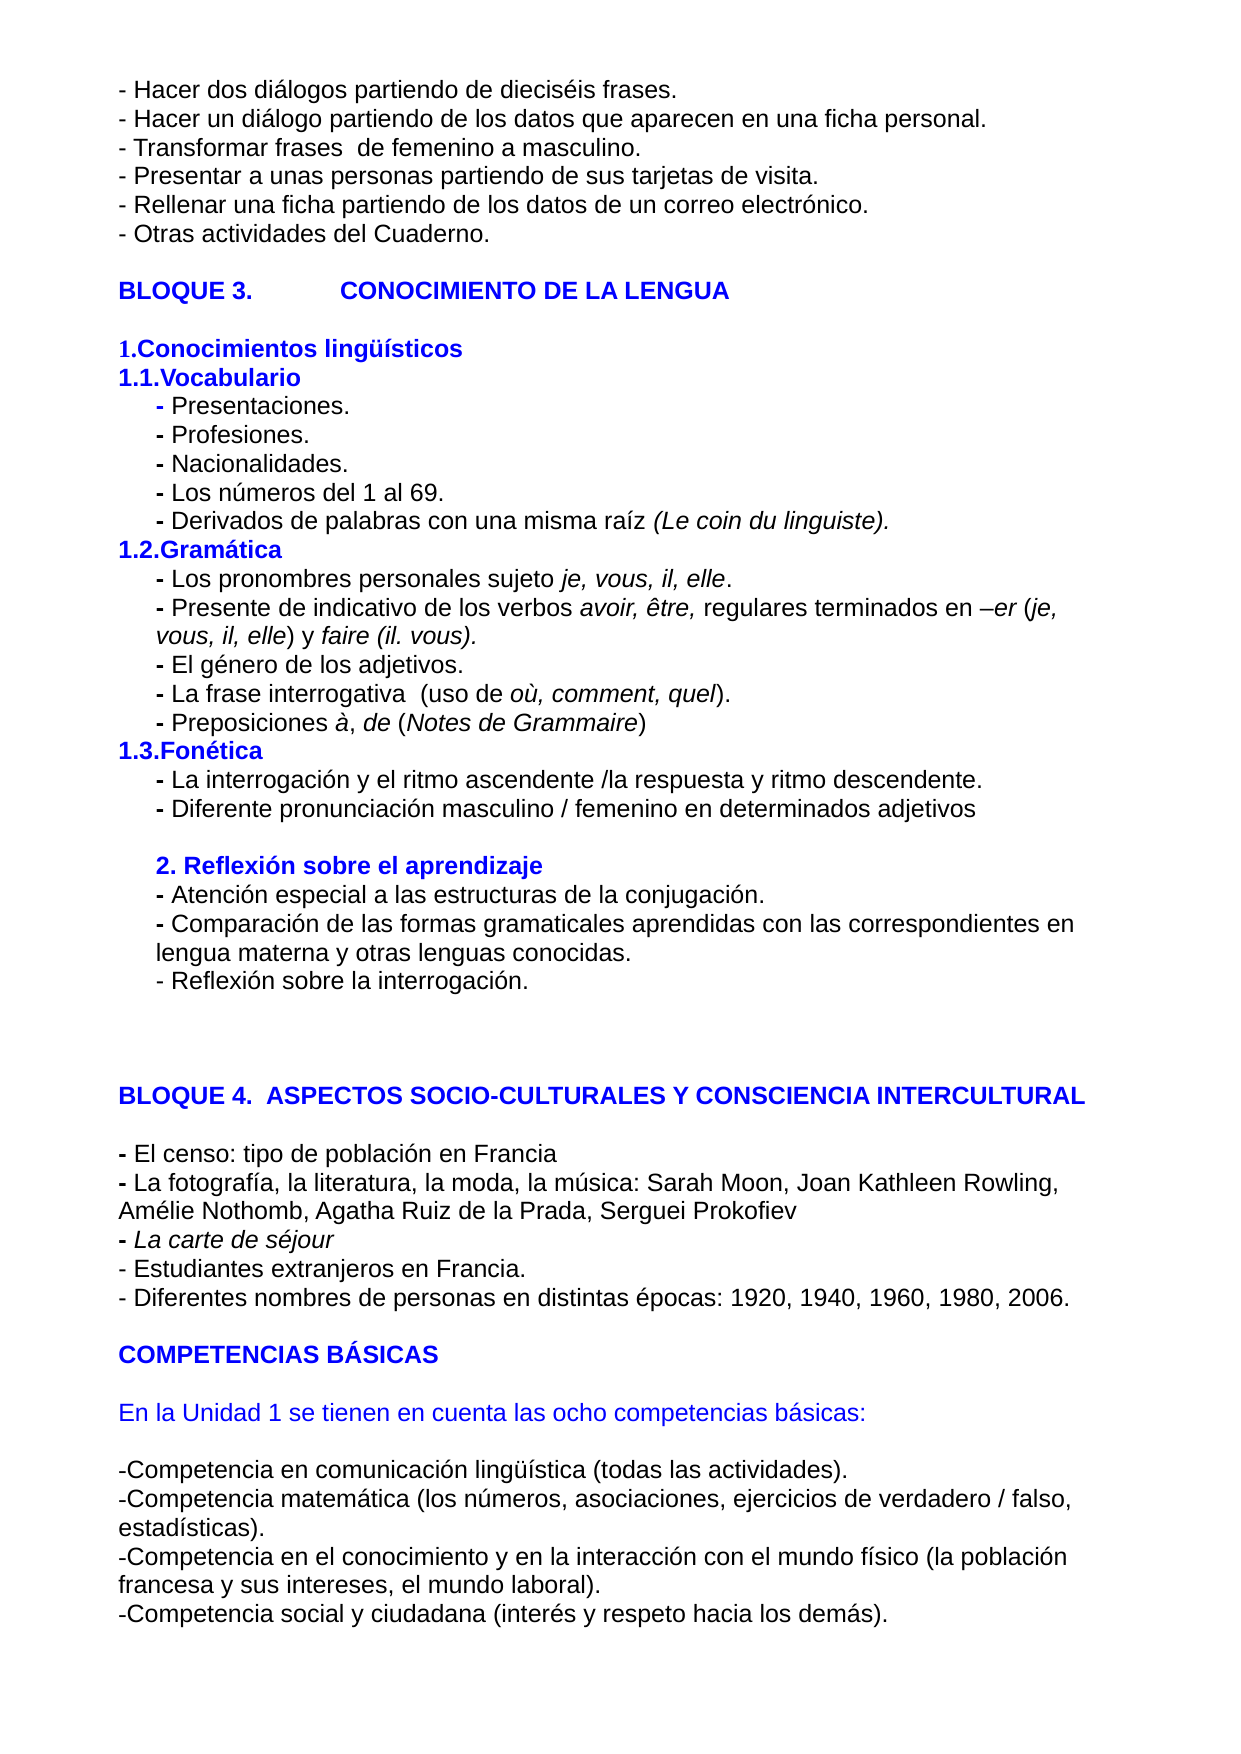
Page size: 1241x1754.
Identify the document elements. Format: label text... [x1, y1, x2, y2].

list Competencia social y ciudadana (interés y respeto hacia los demás). [118, 1599, 1122, 1628]
text - Estudiantes extranjeros en Francia. [118, 1254, 1122, 1283]
text - Atención especial a las estructuras de la conjugación. [156, 880, 1122, 909]
text - El género de los adjetivos. [156, 650, 1122, 679]
list Conocimientos lingüísticos [118, 334, 1122, 363]
text - Rellenar una ficha partiendo de los datos de un correo electrónico. [118, 190, 1122, 219]
text - Reflexión sobre la interrogación. [156, 966, 1122, 995]
text - Otras actividades del Cuaderno. [118, 219, 1122, 247]
text - Profesiones. [156, 420, 1122, 449]
text - Diferentes nombres de personas en distintas épocas: 1920, 1940, 1960, 1980, 2006. [118, 1283, 1122, 1311]
text - Presente de indicativo de los verbos avoir, être, regulares terminados en –er (je, vous, il, elle) y faire (il. vous). [156, 593, 1122, 650]
text BLOQUE 3. CONOCIMIENTO DE LA LENGUA [118, 276, 1122, 305]
list Vocabulario [118, 363, 1122, 391]
text - Diferente pronunciación masculino / femenino en determinados adjetivos [156, 794, 1122, 823]
text - Transformar frases de femenino a masculino. [118, 132, 1122, 161]
text - La interrogación y el ritmo ascendente /la respuesta y ritmo descendente. [156, 765, 1122, 794]
text - Los pronombres personales sujeto je, vous, il, elle. [156, 564, 1122, 593]
text - El censo: tipo de población en Francia [118, 1139, 1122, 1168]
text - Hacer dos diálogos partiendo de dieciséis frases. [118, 75, 1122, 104]
text - Nacionalidades. [156, 449, 1122, 478]
text - Hacer un diálogo partiendo de los datos que aparecen en una ficha personal. [118, 104, 1122, 132]
text - Derivados de palabras con una misma raíz (Le coin du linguiste). [156, 506, 1122, 535]
list Competencia en comunicación lingüística (todas las actividades). [118, 1455, 1122, 1484]
text En la Unidad 1 se tienen en cuenta las ocho competencias básicas: [118, 1398, 1122, 1426]
text - Preposiciones à, de (Notes de Grammaire) [156, 708, 1122, 736]
list Competencia matemática (los números, asociaciones, ejercicios de verdadero / falso, estadísticas). [118, 1484, 1122, 1542]
text - La carte de séjour [118, 1225, 1122, 1254]
text - La frase interrogativa (uso de où, comment, quel). [156, 679, 1122, 708]
text - Presentar a unas personas partiendo de sus tarjetas de visita. [118, 161, 1122, 190]
text 2. Reflexión sobre el aprendizaje [118, 851, 1122, 880]
text - Presentaciones. [156, 391, 1122, 420]
text - La fotografía, la literatura, la moda, la música: Sarah Moon, Joan Kathleen Rowling, Amélie Nothomb, Agatha Ruiz de la Prada, Serguei Prokofiev [118, 1168, 1122, 1225]
list Gramática [118, 535, 1122, 564]
text - Comparación de las formas gramaticales aprendidas con las correspondientes en lengua materna y otras lenguas conocidas. [156, 909, 1122, 966]
list Competencia en el conocimiento y en la interacción con el mundo físico (la población francesa y sus intereses, el mundo laboral). [118, 1542, 1122, 1599]
text COMPETENCIAS BÁSICAS [118, 1340, 1122, 1369]
text - Los números del 1 al 69. [156, 478, 1122, 506]
text BLOQUE 4. ASPECTOS SOCIO-CULTURALES Y CONSCIENCIA INTERCULTURAL [118, 1081, 1122, 1110]
list Fonética [118, 736, 1122, 765]
